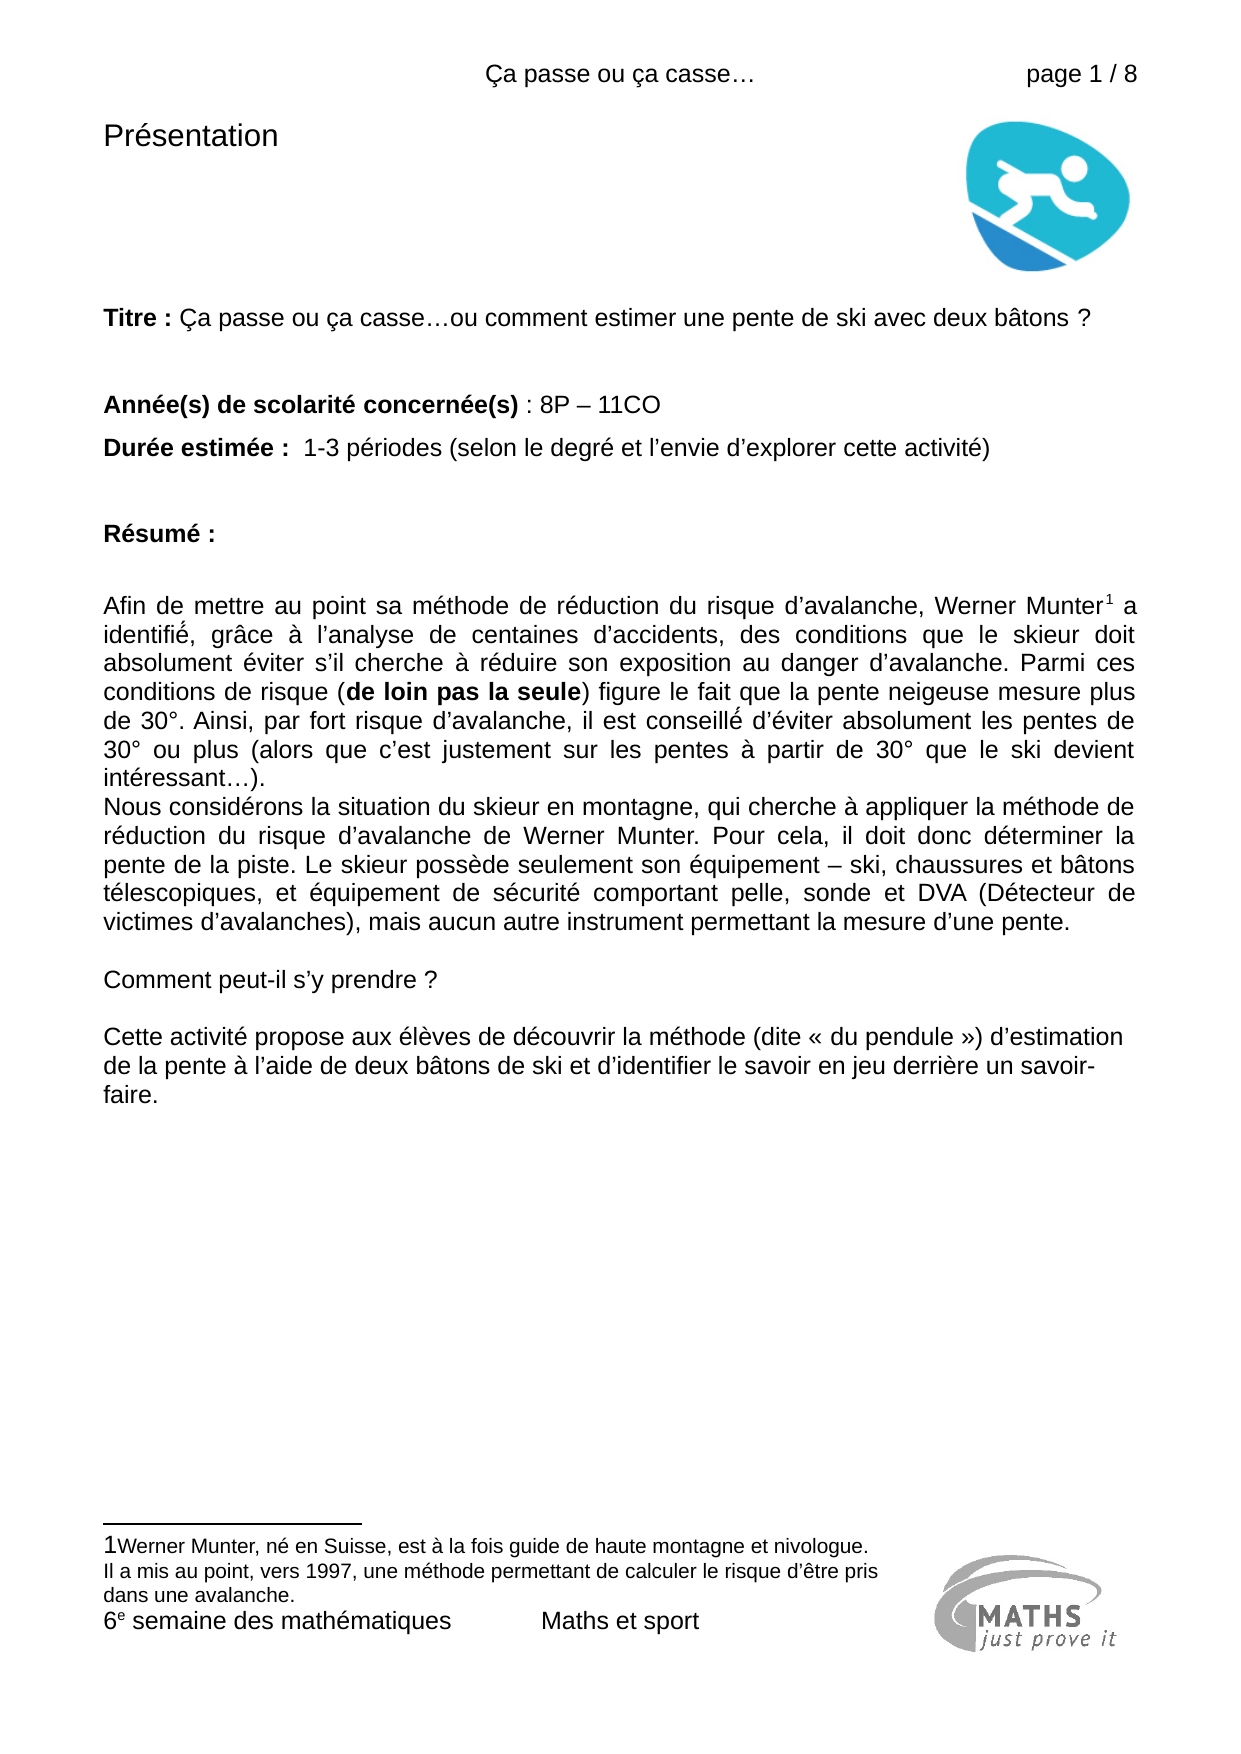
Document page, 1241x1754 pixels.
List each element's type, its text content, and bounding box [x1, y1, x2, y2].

text Nous considérons la situation du skieur en montagne, qui cherche à appliquer la méthode de réduction du risque d’avalanche de Werner Munter. Pour cela, il doit donc déterminer la pente de la piste. Le skieur possède seulement son équipement – ski, chaussures et bâtons télescopiques, et équipement de sécurité comportant pelle, sonde et DVA (Détecteur de victimes d’avalanches), mais aucun autre instrument permettant la mesure d’une pente. [103, 792, 1137, 936]
text Cette activité propose aux élèves de découvrir la méthode (dite « du pendule ») d’estimation de la pente à l’aide de deux bâtons de ski et d’identifier le savoir en jeu derrière un savoir-faire. [103, 1022, 1137, 1108]
text Il a mis au point, vers 1997, une méthode permettant de calculer le risque d’être pris dans une avalanche. [103, 1558, 921, 1606]
text Afin de mettre au point sa méthode de réduction du risque d’avalanche, Werner Munter a identifié́, grâce à l’analyse de centaines d’accidents, des conditions que le skieur doit absolument éviter s’il cherche à réduire son exposition au danger d’avalanche. Parmi ces conditions de risque (de loin pas la seule) figure le fait que la pente neigeuse mesure plus de 30°. Ainsi, par fort risque d’avalanche, il est conseillé́ d’éviter absolument les pentes de 30° ou plus (alors que c’est justement sur les pentes à partir de 30° que le ski devient intéressant…). [103, 591, 1137, 792]
text Durée estimée : 1-3 périodes (selon le degré et l’envie d’explorer cette activité) [103, 433, 1137, 462]
text Résumé : [103, 519, 1137, 548]
picture [958, 116, 1138, 277]
text Werner Munter, né en Suisse, est à la fois guide de haute montagne et nivologue. [103, 1530, 1137, 1558]
text Année(s) de scolarité concernée(s) : 8P – 11CO [103, 390, 1137, 418]
picture [921, 1540, 1138, 1670]
text Comment peut-il s’y prendre ? [103, 965, 1137, 993]
text Titre : Ça passe ou ça casse…ou comment estimer une pente de ski avec deux bâtons ? [103, 303, 1137, 375]
text Présentation [103, 117, 958, 152]
